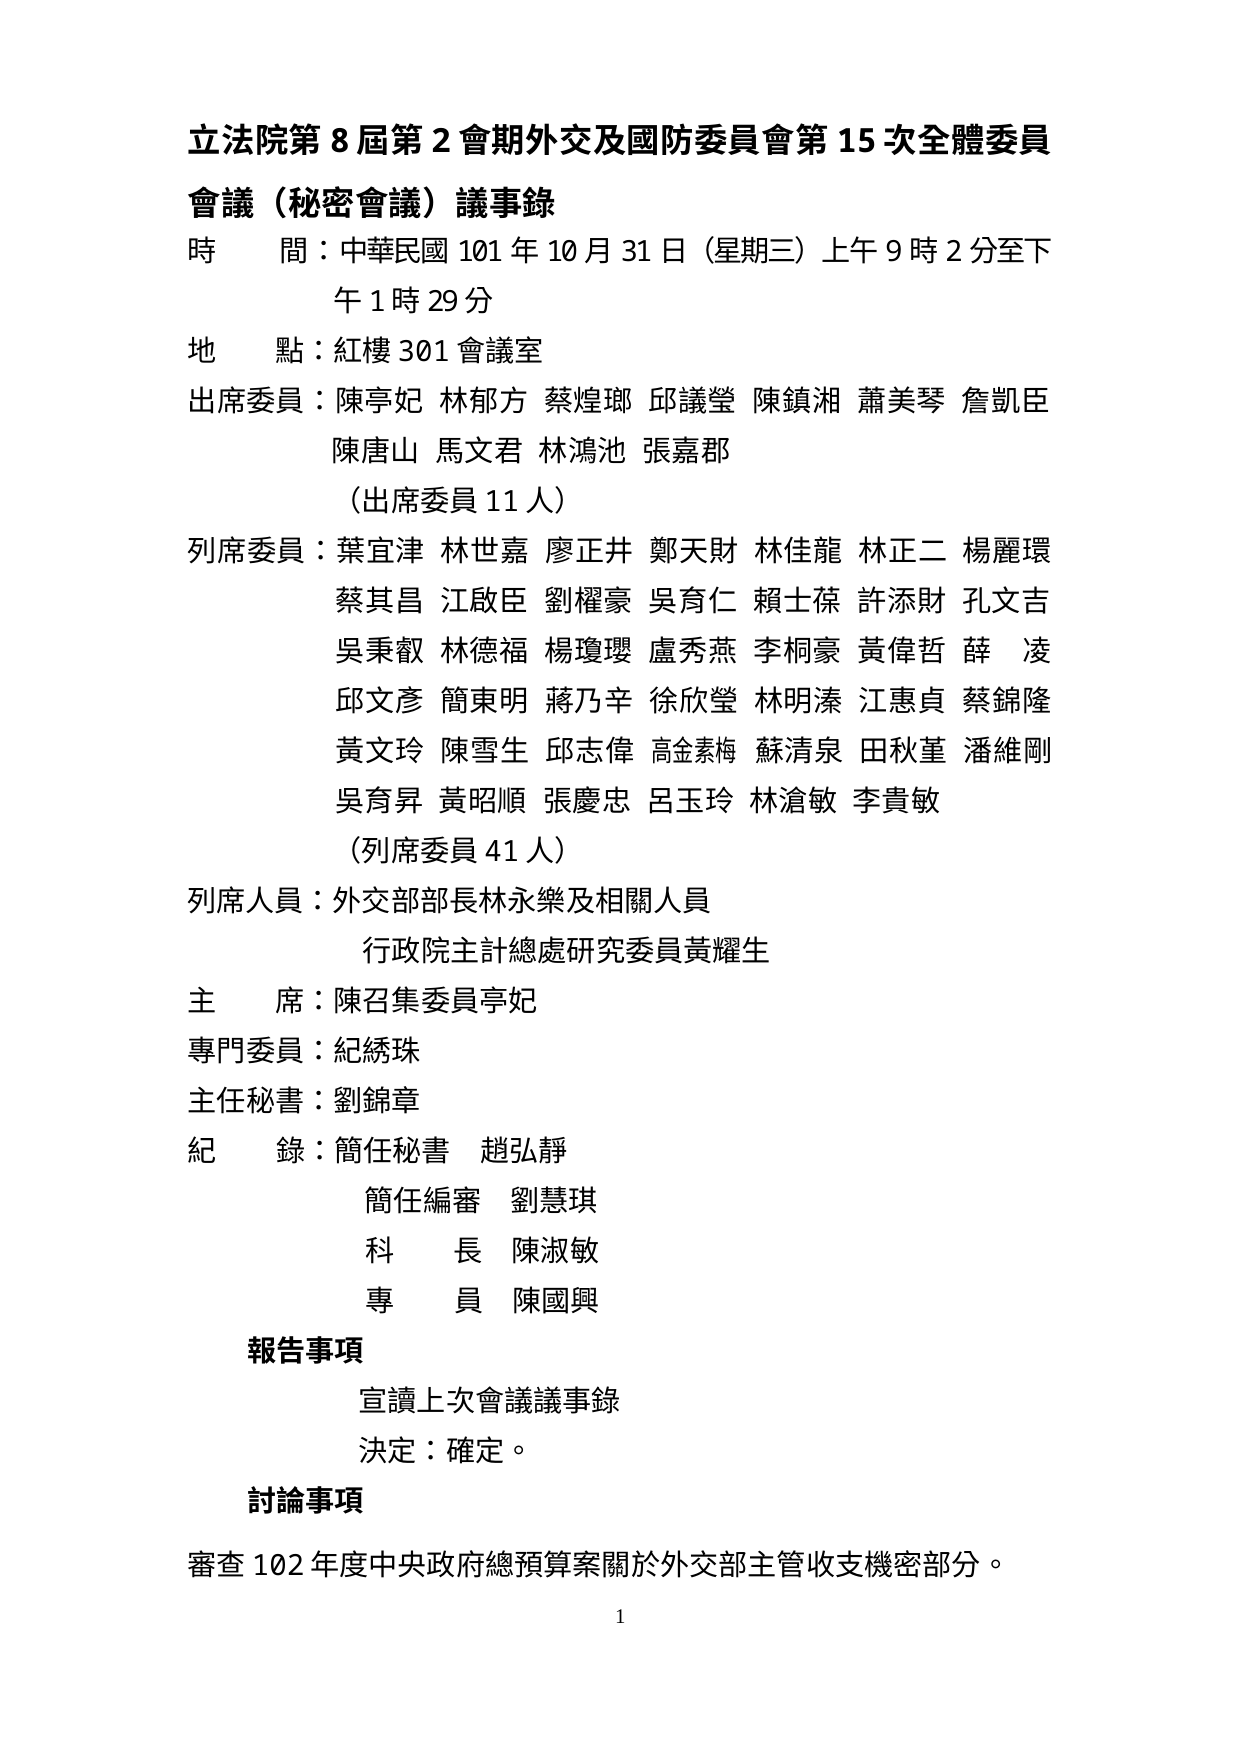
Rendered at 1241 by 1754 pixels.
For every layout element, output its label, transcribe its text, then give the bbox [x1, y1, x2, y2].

text 報告事項 [247, 1321, 1053, 1371]
text 行政院主計總處研究委員黃耀生 [187, 921, 1053, 971]
text 主任秘書：劉錦章 [187, 1071, 1053, 1121]
text 決定：確定。 [358, 1421, 1053, 1471]
text 地 點：紅樓301會議室 [187, 321, 1053, 371]
text 專 員 陳國興 [187, 1271, 1053, 1321]
text 紀 錄：簡任秘書 趙弘靜 [187, 1121, 1053, 1171]
text 出席委員：陳亭妃 林郁方 蔡煌瑯 邱議瑩 陳鎮湘 蕭美琴 詹凱臣陳唐山 馬文君 林鴻池 張嘉郡 [187, 371, 1053, 471]
text 立法院第8屆第2會期外交及國防委員會第15次全體委員會議（秘密會議）議事錄 [187, 96, 1053, 221]
text 討論事項 [247, 1471, 1053, 1521]
text 列席委員：葉宜津 林世嘉 廖正井 鄭天財 林佳龍 林正二 楊麗環蔡其昌 江啟臣 劉櫂豪 吳育仁 賴士葆 許添財 孔文吉吳秉叡 林德福 楊瓊瓔 盧秀燕 李桐豪 黃偉哲 薛 凌邱文彥 簡東明 蔣乃辛 徐欣瑩 林明溱 江惠貞 蔡錦隆黃文玲 陳雪生 邱志偉 高金素梅 蘇清泉 田秋堇 潘維剛吳育昇 黃昭順 張慶忠 呂玉玲 林滄敏 李貴敏 [187, 521, 1053, 821]
text 時 間：中華民國101年10月31日（星期三）上午9時2分至下午1時29分 [187, 221, 1053, 321]
text 專門委員：紀綉珠 [187, 1021, 1053, 1071]
text 審查102年度中央政府總預算案關於外交部主管收支機密部分。 [187, 1521, 1053, 1584]
text 簡任編審 劉慧琪 [187, 1171, 1053, 1221]
text 科 長 陳淑敏 [187, 1221, 1053, 1271]
text 列席人員：外交部部長林永樂及相關人員 [187, 871, 1053, 921]
text 宣讀上次會議議事錄 [358, 1371, 1053, 1421]
text （列席委員41人） [332, 821, 1053, 871]
text （出席委員11人） [332, 471, 1053, 521]
text 主 席：陳召集委員亭妃 [187, 971, 1053, 1021]
